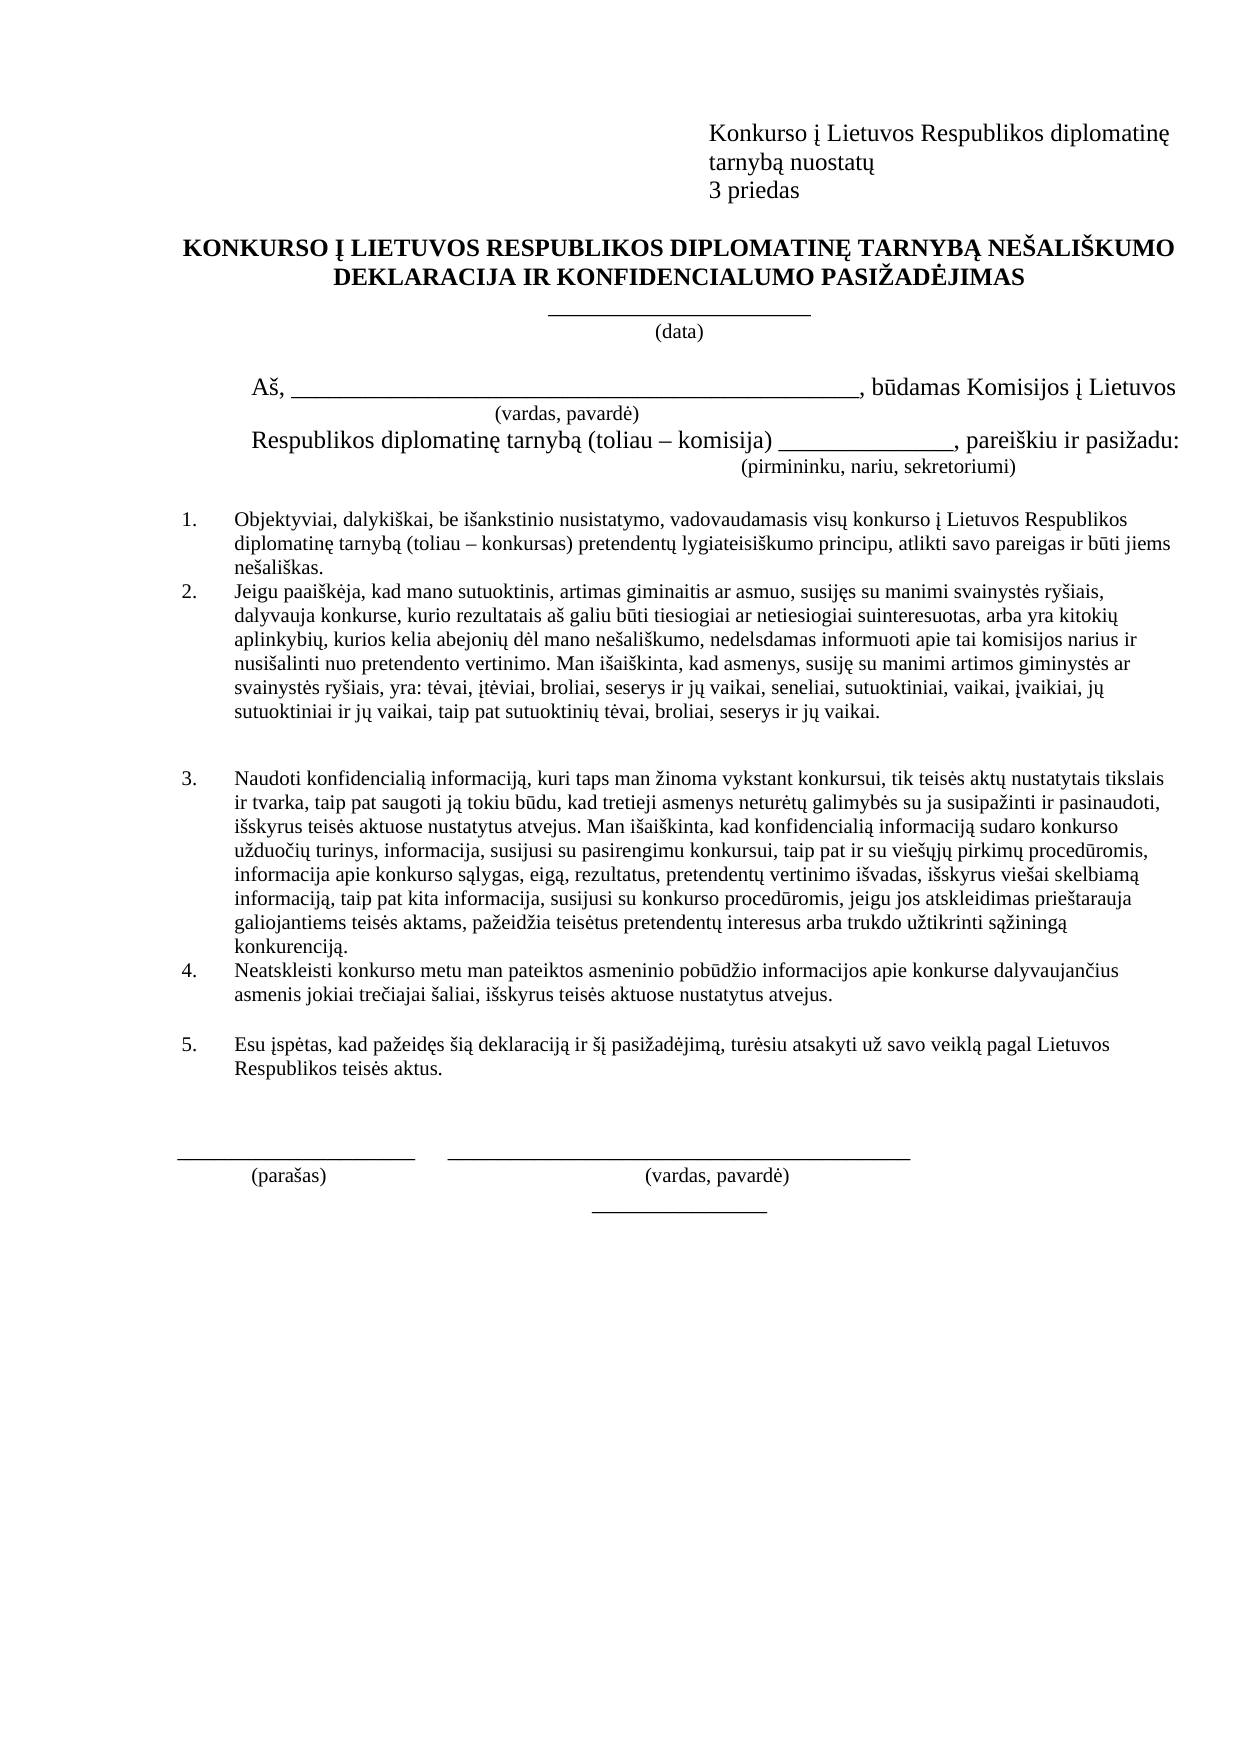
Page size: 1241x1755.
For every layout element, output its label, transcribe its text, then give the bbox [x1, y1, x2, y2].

text Respublikos diplomatinę tarnybą (toliau – komisija) ______________, pareiškiu ir pasižadu: [177, 425, 1181, 454]
table_cell 2. [177, 579, 230, 766]
text (vardas, pavardė) [177, 401, 1181, 425]
text KONKURSO Į LIETUVOS RESPUBLIKOS DIPLOMATINĘ TARNYBĄ NEŠALIŠKUMO DEKLARACIJA IR KONFIDENCIALUMO PASIŽADĖJIMAS [177, 233, 1181, 291]
text Aš, , būdamas Komisijos į Lietuvos [177, 372, 1181, 401]
table_cell Neatskleisti konkurso metu man pateiktos asmeninio pobūdžio informacijos apie konkurse dalyvaujančius asmenis jokiai trečiajai šaliai, išskyrus teisės aktuose nustatytus atvejus. [230, 958, 1181, 1032]
text (data) [177, 319, 1181, 343]
text 3 priedas [177, 176, 1181, 204]
table_cell 4. [177, 958, 230, 1032]
table_cell Esu įspėtas, kad pažeidęs šią deklaraciją ir šį pasižadėjimą, turėsiu atsakyti už savo veiklą pagal Lietuvos Respublikos teisės aktus. [230, 1032, 1181, 1106]
table_cell Jeigu paaiškėja, kad mano sutuoktinis, artimas giminaitis ar asmuo, susijęs su manimi svainystės ryšiais, dalyvauja konkurse, kurio rezultatais aš galiu būti tiesiogiai ar netiesiogiai suinteresuotas, arba yra kitokių aplinkybių, kurios kelia abejonių dėl mano nešališkumo, nedelsdamas informuoti apie tai komisijos narius ir nusišalinti nuo pretendento vertinimo. Man išaiškinta, kad asmenys, susiję su manimi artimos giminystės ar svainystės ryšiais, yra: tėvai, įtėviai, broliai, seserys ir jų vaikai, seneliai, sutuoktiniai, vaikai, įvaikiai, jų sutuoktiniai ir jų vaikai, taip pat sutuoktinių tėvai, broliai, seserys ir jų vaikai. [230, 579, 1181, 766]
table_cell 3. [177, 766, 230, 958]
text ___________________ _____________________________________ [177, 1134, 1181, 1163]
text tarnybą nuostatų [177, 147, 1181, 176]
text _____________________ [177, 291, 1181, 319]
table_header 1. [177, 507, 230, 579]
text (pirmininku, nariu, sekretoriumi) [177, 454, 1181, 478]
text Konkurso į Lietuvos Respublikos diplomatinę [709, 118, 1181, 147]
table_cell 5. [177, 1032, 230, 1106]
text ______________ [177, 1187, 1181, 1216]
text (parašas) (vardas, pavardė) [177, 1163, 1181, 1187]
